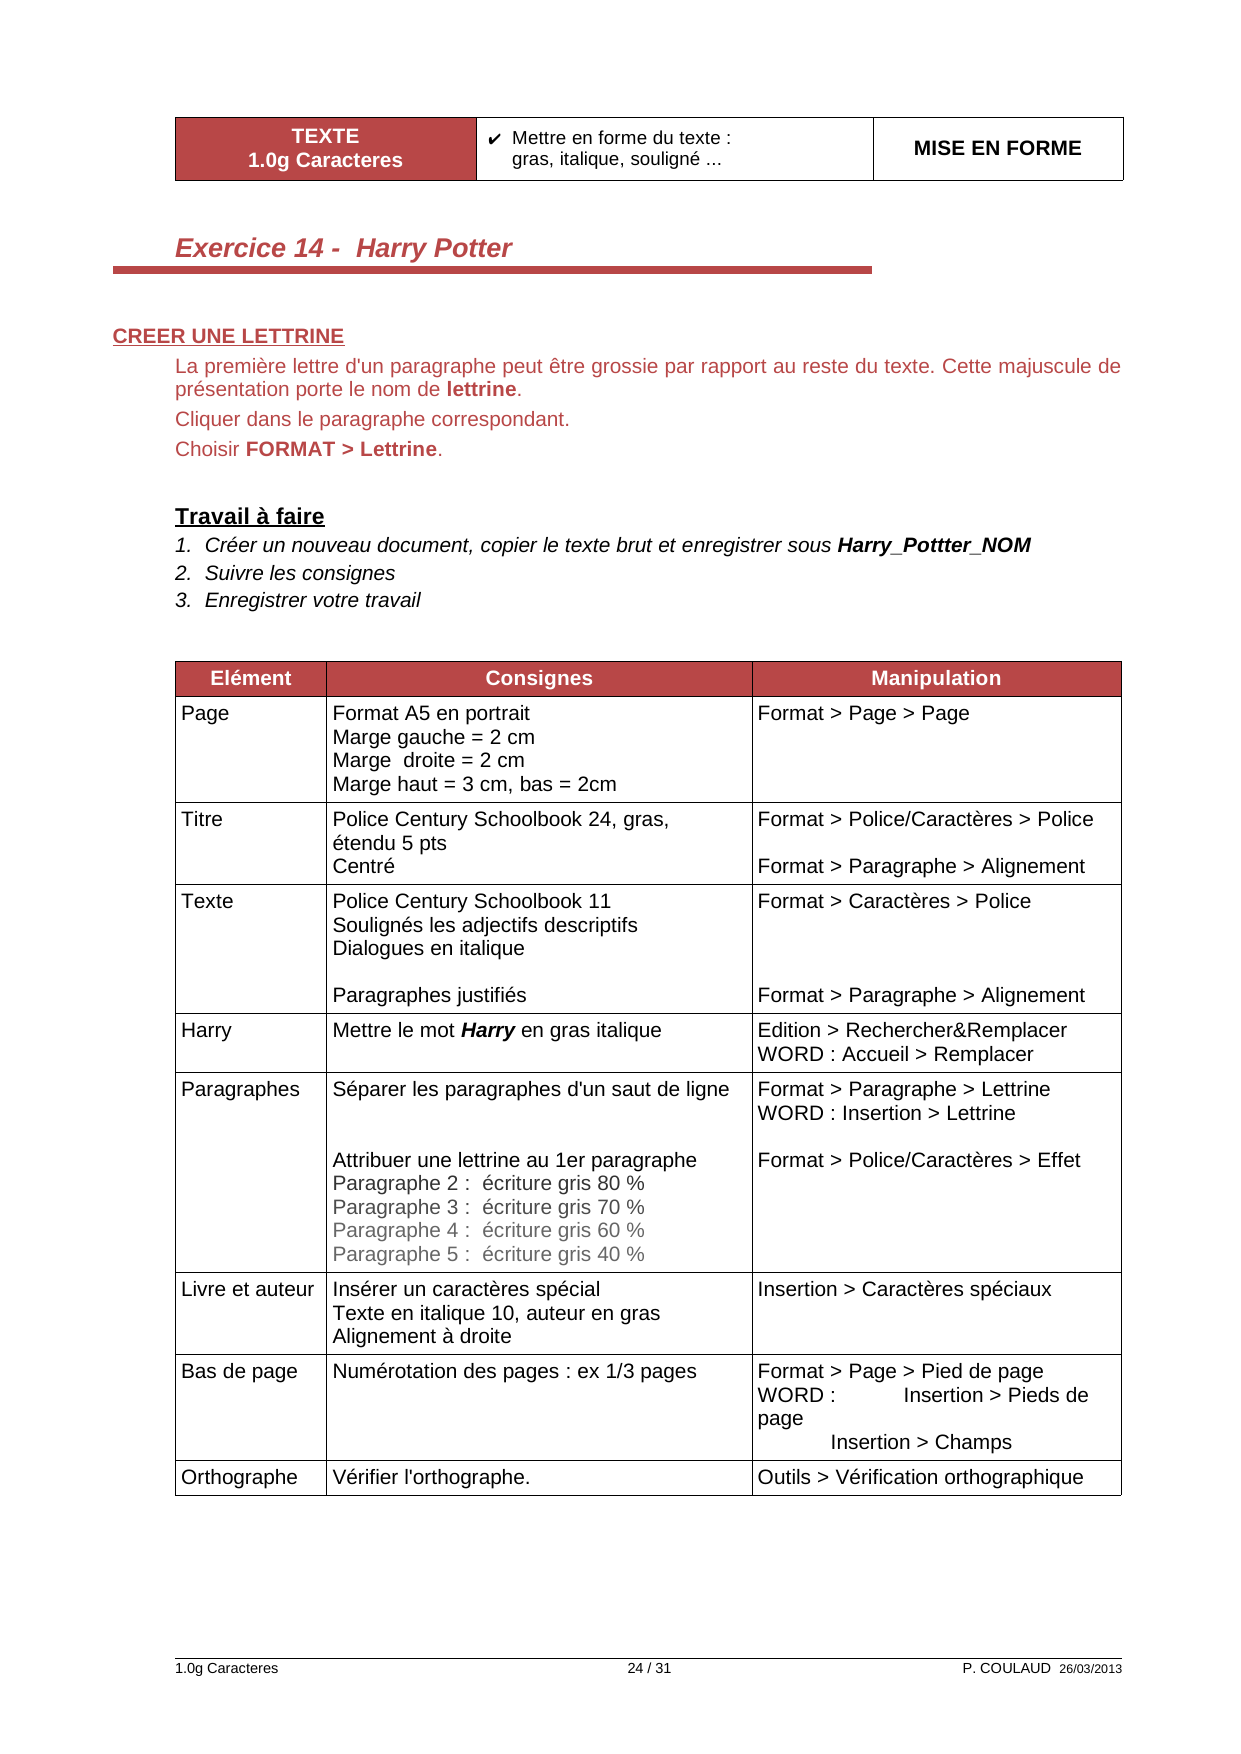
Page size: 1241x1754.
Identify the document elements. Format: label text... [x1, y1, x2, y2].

text Cliquer dans le paragraphe correspondant. [175, 407, 1122, 431]
table_cell Paragraphes [176, 1073, 326, 1272]
text Choisir FORMAT > Lettrine. [175, 437, 1122, 461]
table_cell Page [176, 697, 326, 802]
table_cell Numérotation des pages : ex 1/3 pages [327, 1355, 752, 1460]
table_cell Outils > Vérification orthographique [753, 1461, 1121, 1495]
table_cell Séparer les paragraphes d'un saut de ligne Attribuer une lettrine au 1er paragraphe Paragraphe 2 : écriture gris 80 % Paragraphe 3 : écriture gris 70 % Paragraphe 4 : écriture gris 60 % Paragraphe 5 : écriture gris 40 % [327, 1073, 752, 1272]
table_cell Insérer un caractères spécial Texte en italique 10, auteur en gras Alignement à droite [327, 1273, 752, 1354]
table_cell Police Century Schoolbook 11 Soulignés les adjectifs descriptifs Dialogues en italique Paragraphes justifiés [327, 885, 752, 1013]
text La première lettre d'un paragraphe peut être grossie par rapport au reste du texte. Cette majuscule de présentation porte le nom de lettrine. [175, 354, 1122, 401]
subtitle CREER UNE LETTRINE [112, 324, 1122, 348]
table_header Consignes [327, 662, 752, 696]
table_cell Format > Page > Pied de page WORD : Insertion > Pieds de page Insertion > Champs [753, 1355, 1121, 1460]
table_cell Orthographe [176, 1461, 326, 1495]
list Suivre les consignes [175, 561, 1122, 584]
table_header MISE EN FORME [874, 118, 1123, 180]
table_cell Police Century Schoolbook 24, gras, étendu 5 pts Centré [327, 803, 752, 884]
list Enregistrer votre travail [175, 589, 1122, 612]
table_cell Mettre le mot Harry en gras italique [327, 1014, 752, 1072]
table_header Mettre en forme du texte : gras, italique, souligné ... [477, 118, 873, 180]
table_header Elément [176, 662, 326, 696]
table_cell Edition > Rechercher&Remplacer WORD : Accueil > Remplacer [753, 1014, 1121, 1072]
subtitle Harry Potter [112, 230, 872, 274]
list Créer un nouveau document, copier le texte brut et enregistrer sous Harry_Pottter_NOM [175, 533, 1122, 557]
subtitle Travail à faire [175, 503, 1122, 529]
table_cell Format > Page > Page [753, 697, 1121, 802]
table_cell Format > Paragraphe > Lettrine WORD : Insertion > Lettrine Format > Police/Caractères > Effet [753, 1073, 1121, 1272]
table_header Manipulation [753, 662, 1121, 696]
table_cell Format A5 en portrait Marge gauche = 2 cm Marge droite = 2 cm Marge haut = 3 cm, bas = 2cm [327, 697, 752, 802]
table_cell Format > Police/Caractères > Police Format > Paragraphe > Alignement [753, 803, 1121, 884]
table_cell Harry [176, 1014, 326, 1072]
table_cell Vérifier l'orthographe. [327, 1461, 752, 1495]
table_cell Insertion > Caractères spéciaux [753, 1273, 1121, 1354]
table_cell Bas de page [176, 1355, 326, 1460]
table_cell Titre [176, 803, 326, 884]
table_cell Format > Caractères > Police Format > Paragraphe > Alignement [753, 885, 1121, 1013]
table_cell Livre et auteur [176, 1273, 326, 1354]
table_cell Texte [176, 885, 326, 1013]
